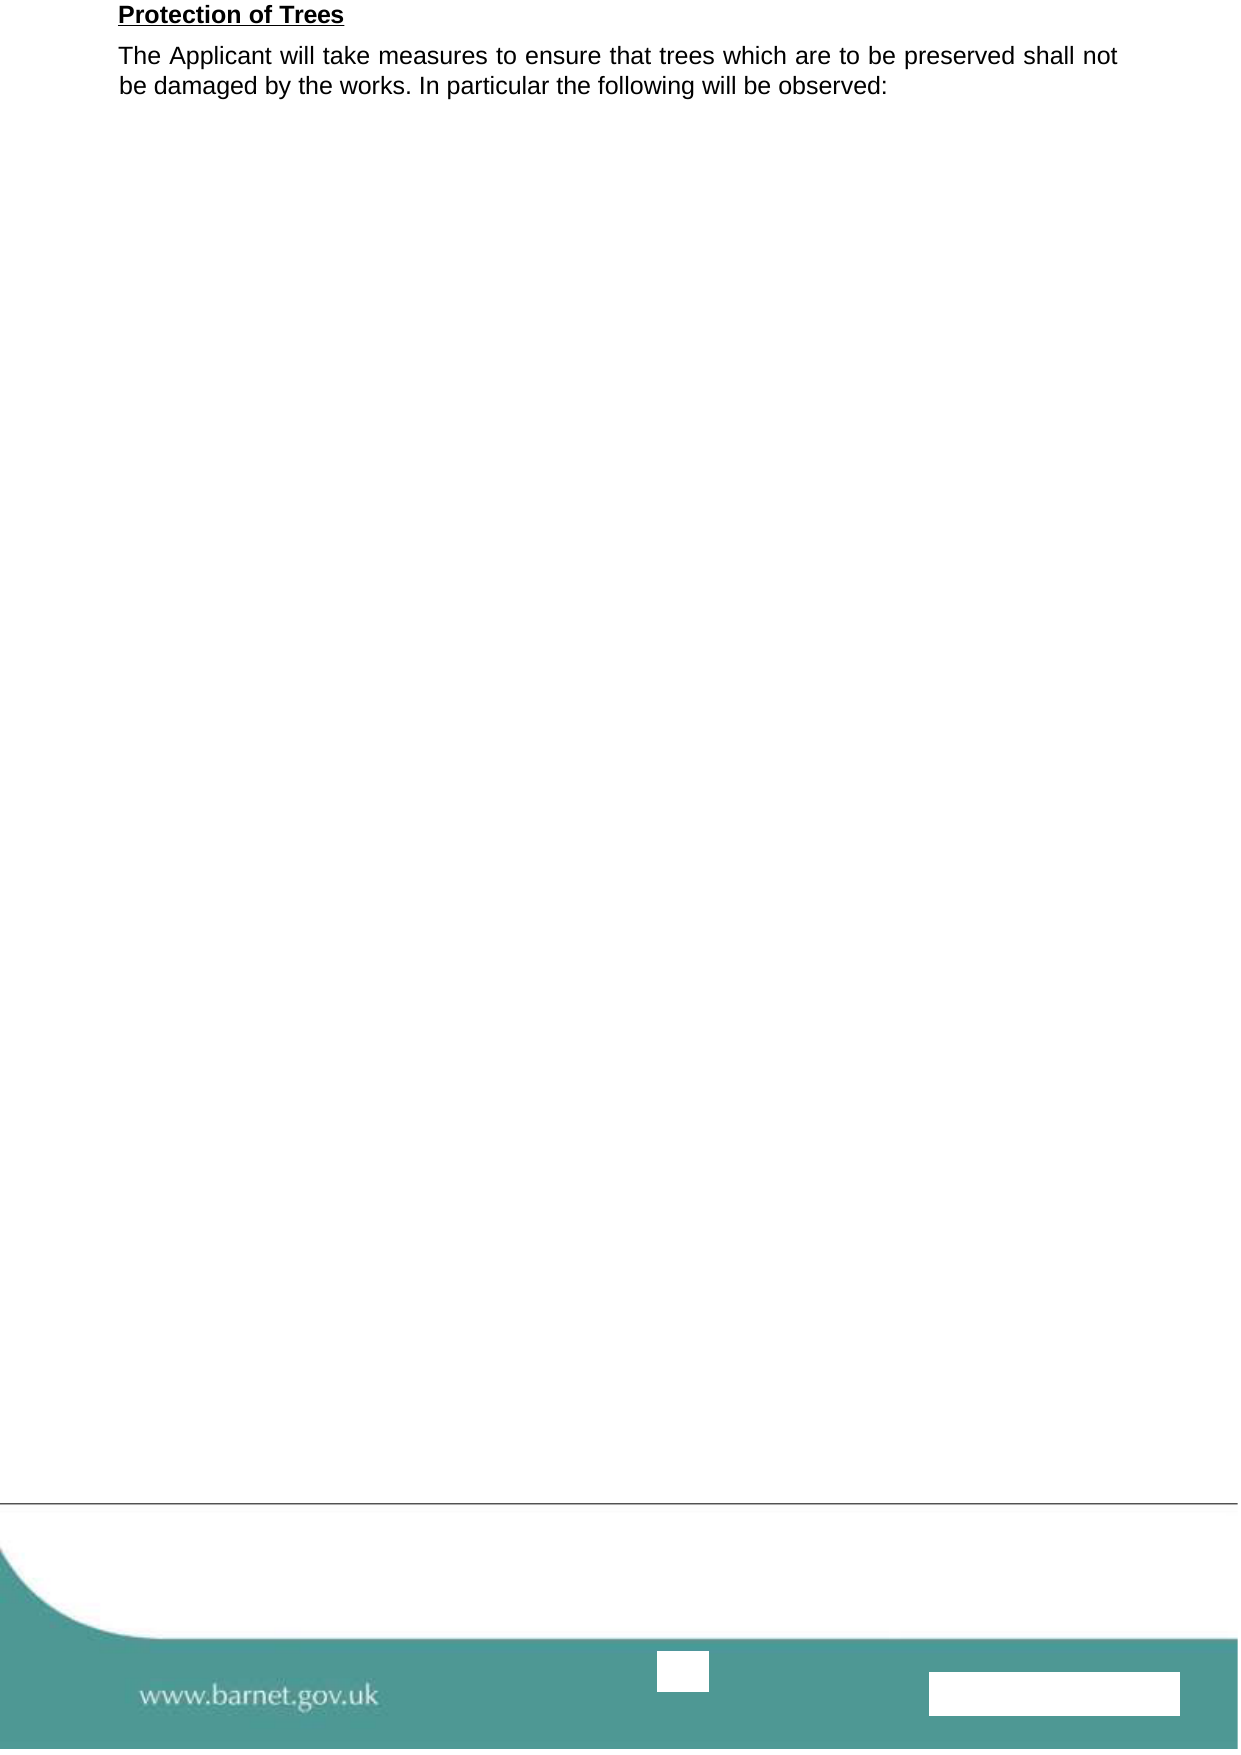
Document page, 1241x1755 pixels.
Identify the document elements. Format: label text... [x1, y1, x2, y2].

text The Applicant will take measures to ensure that trees which are to be preserved shall not be damaged by the works. In particular the following will be observed: [118, 41, 1119, 99]
subtitle Protection of Trees [118, 0, 1241, 29]
